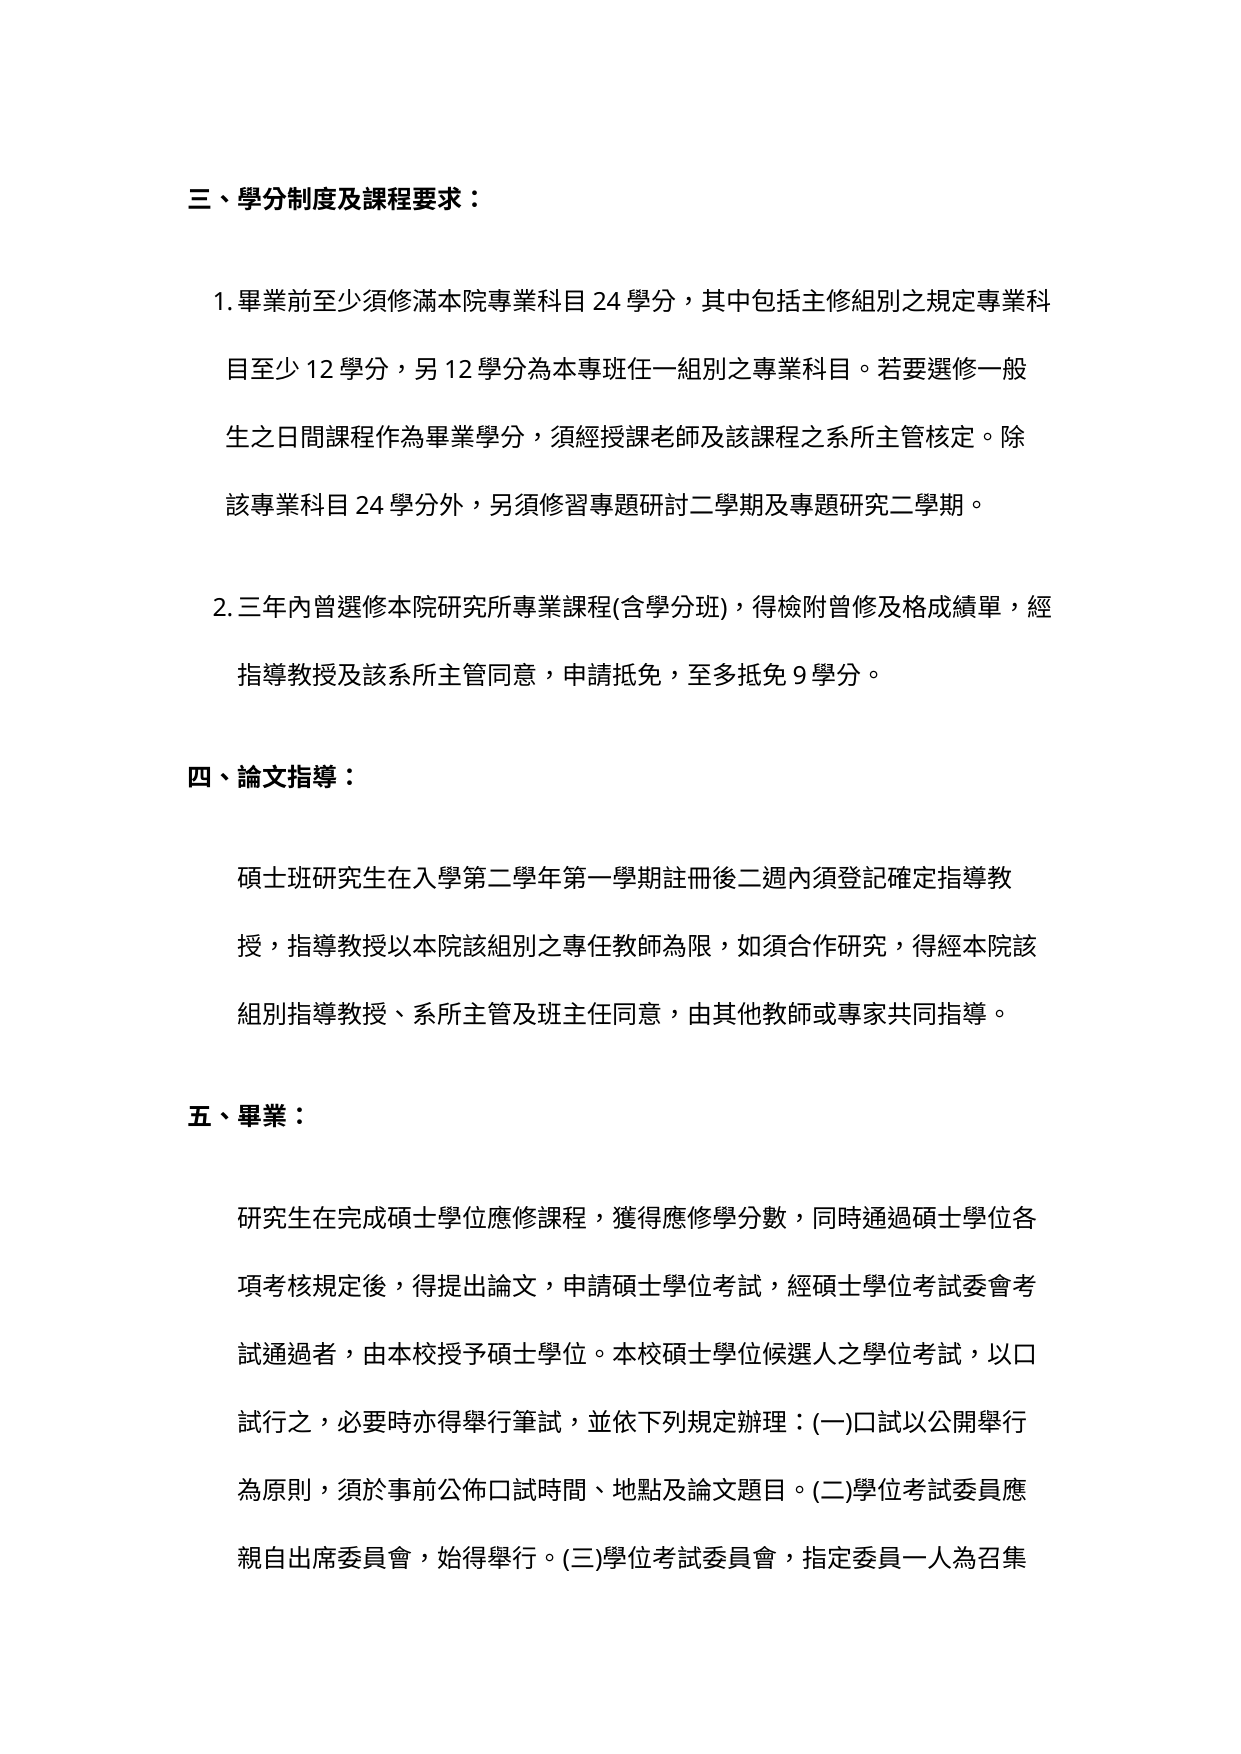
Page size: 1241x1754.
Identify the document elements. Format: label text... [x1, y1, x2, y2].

text 目至少12學分，另12學分為本專班任一組別之專業科目。若要選修一般 [212, 334, 1053, 402]
text 試通過者，由本校授予碩士學位。本校碩士學位候選人之學位考試，以口 [187, 1318, 1053, 1386]
text 項考核規定後，得提出論文，申請碩士學位考試，經碩士學位考試委會考 [187, 1251, 1053, 1318]
list 畢業前至少須修滿本院專業科目24學分，其中包括主修組別之規定專業科 [212, 266, 1053, 334]
text 研究生在完成碩士學位應修課程，獲得應修學分數，同時通過碩士學位各 [187, 1183, 1053, 1251]
text 生之日間課程作為畢業學分，須經授課老師及該課程之系所主管核定。除 [212, 402, 1053, 469]
text 四、論文指導： [187, 741, 1053, 809]
text 五、畢業： [187, 1081, 1053, 1149]
text 試行之，必要時亦得舉行筆試，並依下列規定辦理：(一)口試以公開舉行 [187, 1386, 1053, 1454]
text 組別指導教授、系所主管及班主任同意，由其他教師或專家共同指導。 [187, 979, 1053, 1047]
text 授，指導教授以本院該組別之專任教師為限，如須合作研究，得經本院該 [187, 911, 1053, 979]
text 該專業科目24學分外，另須修習專題研討二學期及專題研究二學期。 [212, 469, 1053, 537]
text 親自出席委員會，始得舉行。(三)學位考試委員會，指定委員一人為召集 [187, 1522, 1053, 1590]
text 碩士班研究生在入學第二學年第一學期註冊後二週內須登記確定指導教 [187, 843, 1053, 911]
text 三、學分制度及課程要求： [187, 164, 1053, 232]
list 三年內曾選修本院研究所專業課程(含學分班)，得檢附曾修及格成績單，經指導教授及該系所主管同意，申請抵免，至多抵免9學分。 [212, 571, 1053, 707]
text 為原則，須於事前公佈口試時間、地點及論文題目。(二)學位考試委員應 [187, 1454, 1053, 1522]
